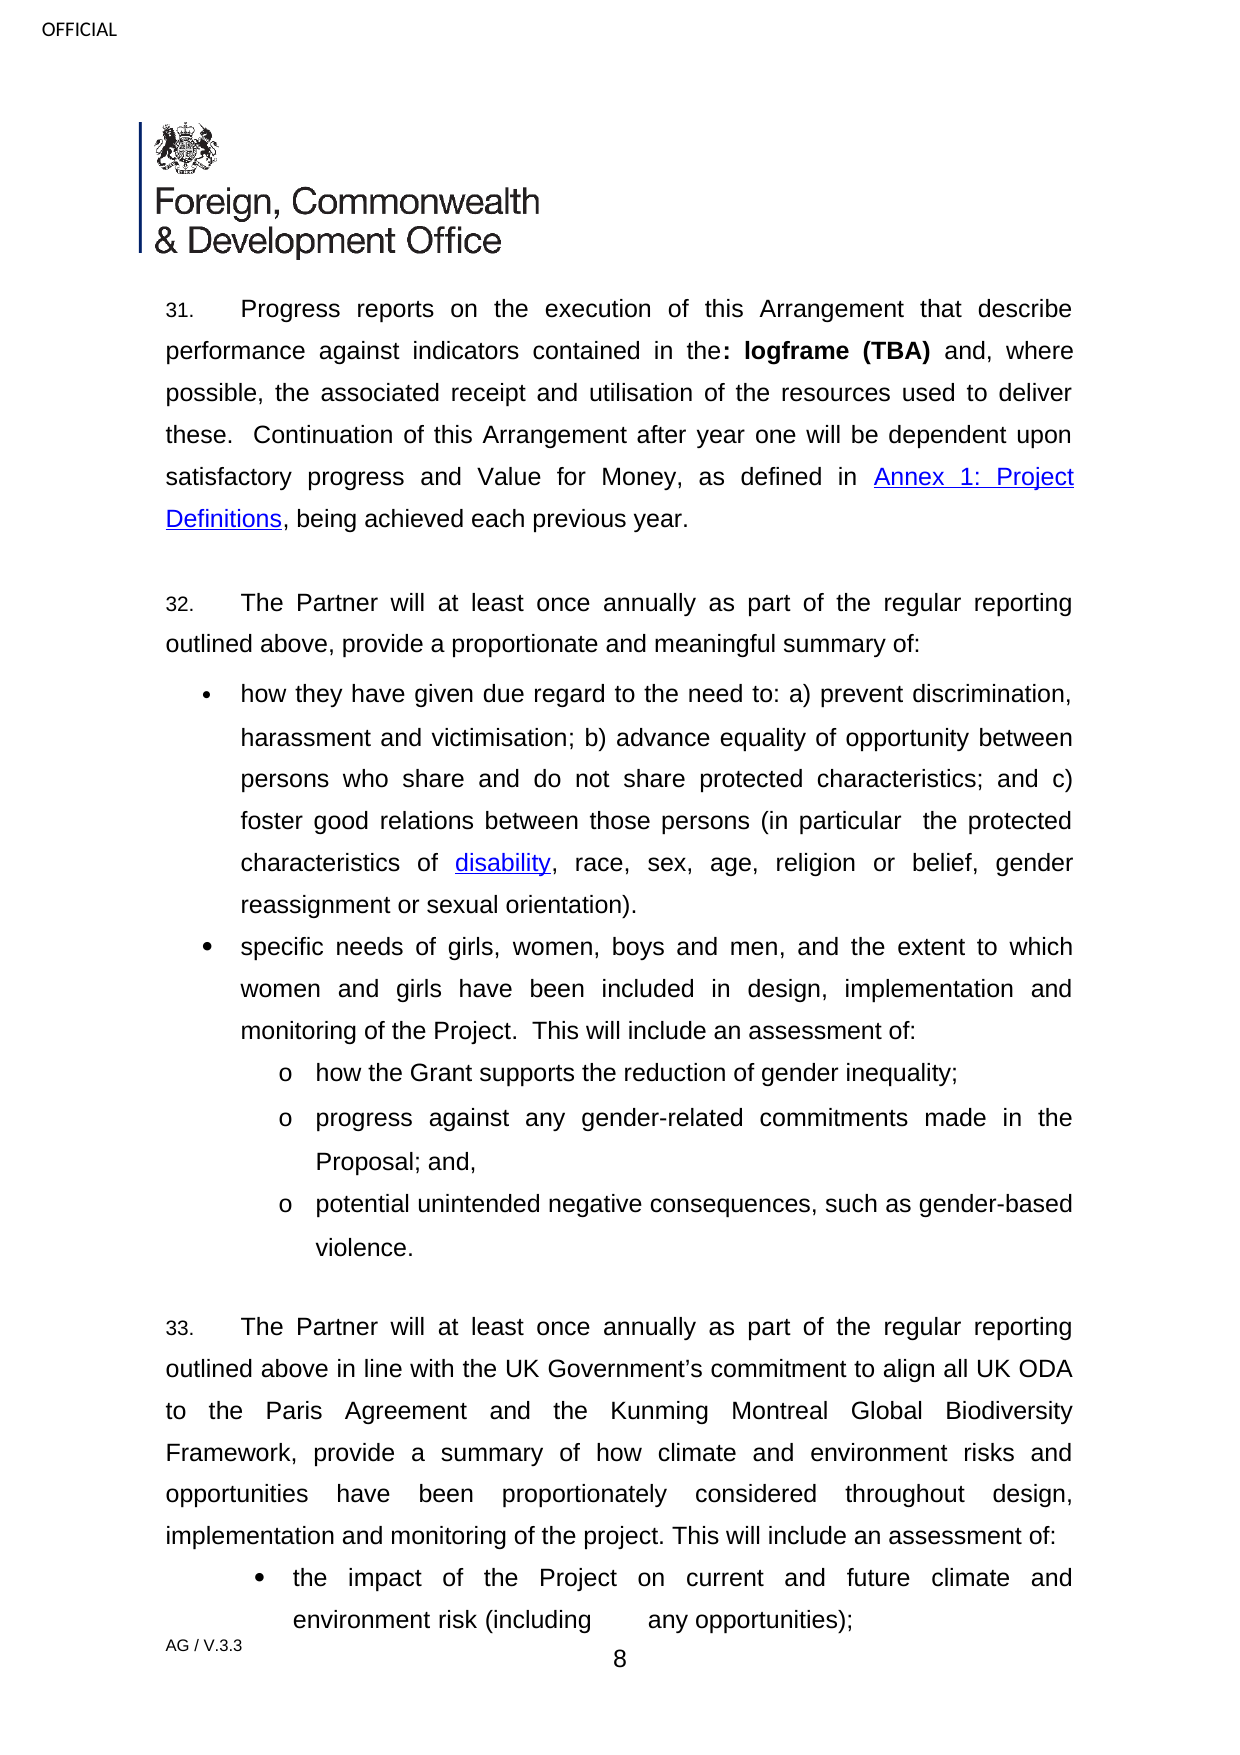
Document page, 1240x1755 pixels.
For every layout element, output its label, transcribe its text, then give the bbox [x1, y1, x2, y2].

list The Partner will at least once annually as part of the regular reporting outlined above in line with the UK Government’s commitment to align all UK ODA to the Paris Agreement and the Kunming Montreal Global Biodiversity Framework, provide a summary of how climate and environment risks and opportunities have been proportionately considered throughout design, implementation and monitoring of the project. This will include an assessment of: [165, 1313, 1074, 1550]
list potential unintended negative consequences, such as gender-based violence. [278, 1189, 1074, 1262]
list the impact of the Project on current and future climate and environment risk (including any opportunities); [255, 1564, 1074, 1634]
list how they have given due regard to the need to: a) prevent discrimination, harassment and victimisation; b) advance equality of opportunity between persons who share and do not share protected characteristics; and c) foster good relations between those persons (in particular the protected characteristics of disability, race, sex, age, religion or belief, gender reassignment or sexual orientation). [203, 672, 1074, 919]
picture [138, 122, 541, 260]
list Progress reports on the execution of this Arrangement that describe performance against indicators contained in the: logframe (TBA) and, where possible, the associated receipt and utilisation of the resources used to deliver these. Continuation of this Arrangement after year one will be dependent upon satisfactory progress and Value for Money, as defined in Annex 1: Project Definitions, being achieved each previous year. [165, 295, 1074, 533]
list progress against any gender-related commitments made in the Proposal; and, [278, 1104, 1074, 1176]
list how the Grant supports the reduction of gender inequality; [278, 1058, 1074, 1089]
list specific needs of girls, women, boys and men, and the extent to which women and girls have been included in design, implementation and monitoring of the Project. This will include an assessment of: [203, 933, 1074, 1044]
list The Partner will at least once annually as part of the regular reporting outlined above, provide a proportionate and meaningful summary of: [165, 588, 1074, 658]
